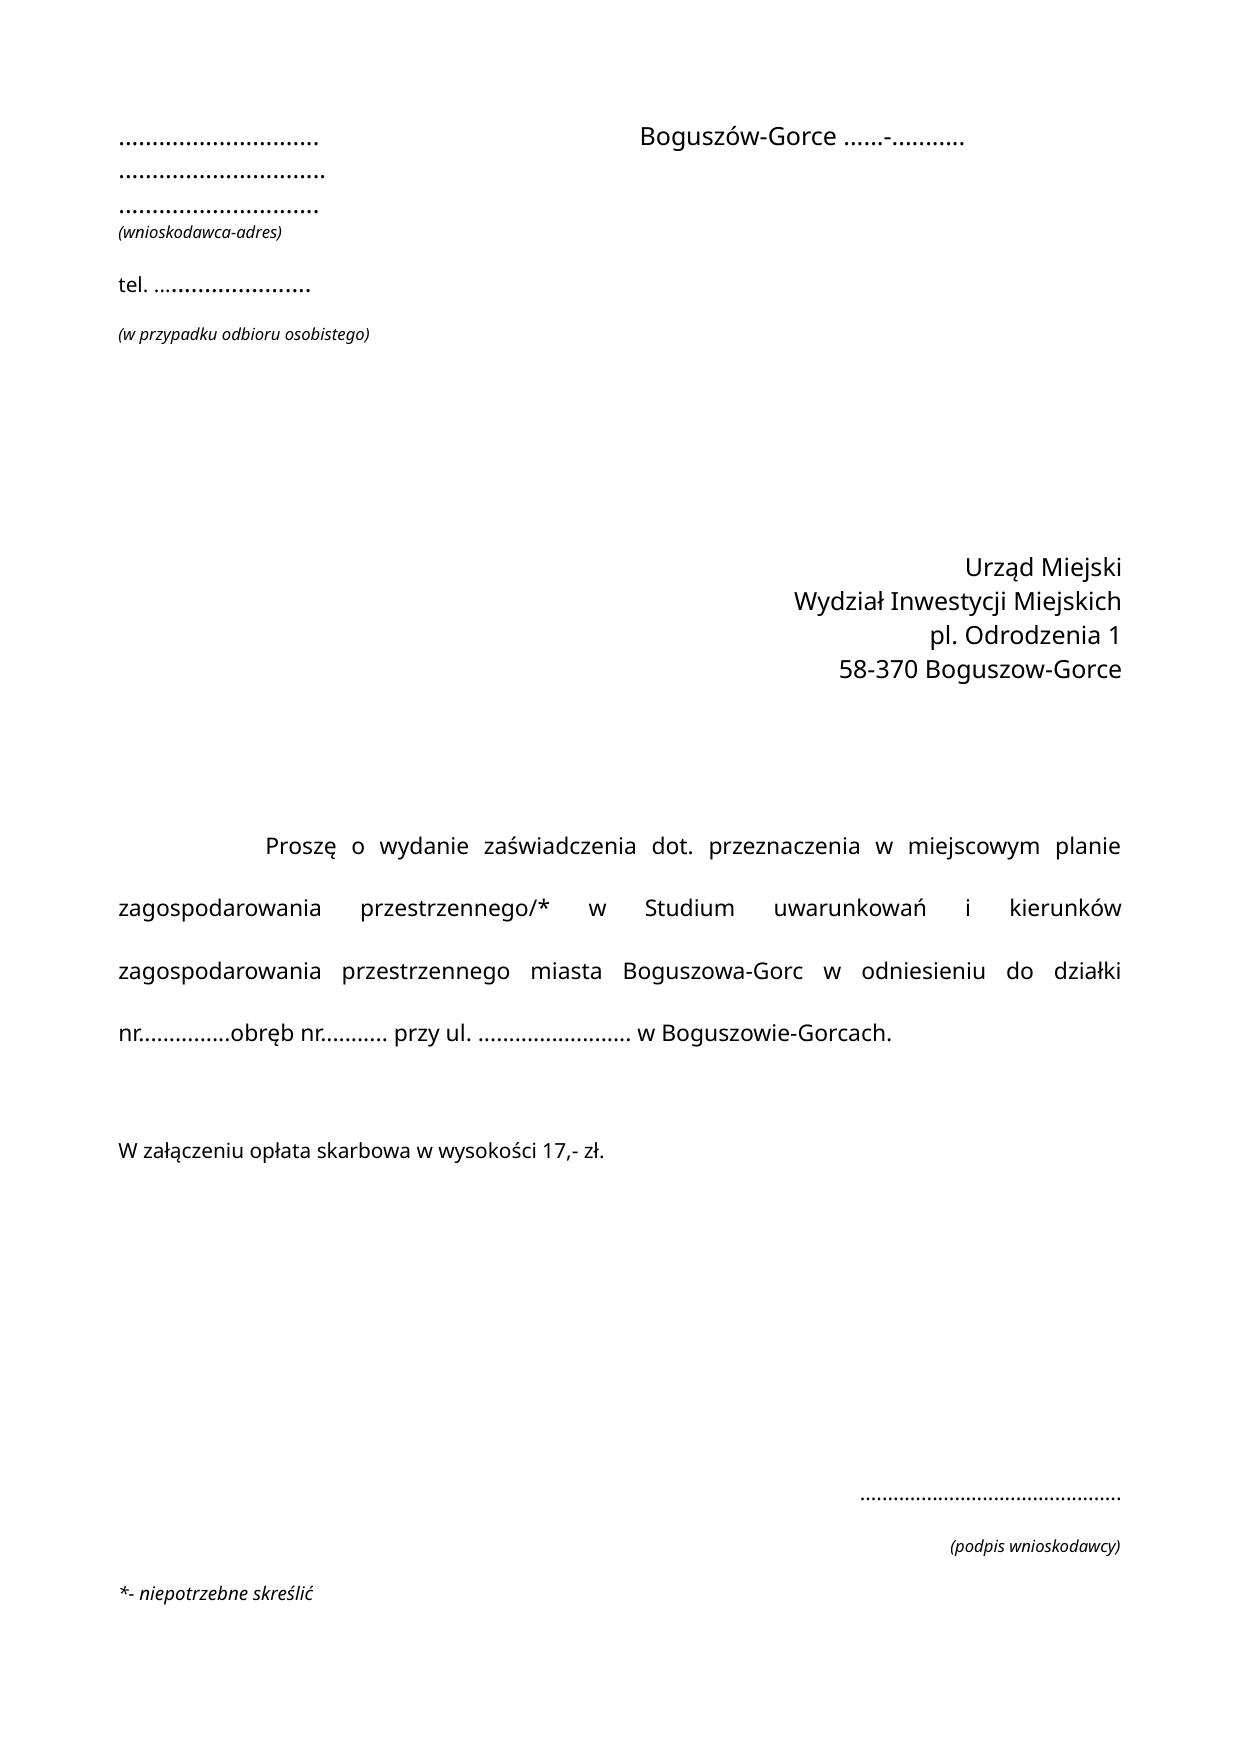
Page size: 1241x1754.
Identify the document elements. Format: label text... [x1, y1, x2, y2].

text 58-370 Boguszow-Gorce [118, 652, 1122, 686]
text (podpis wnioskodawcy) [118, 1534, 1122, 1557]
text .............................. Boguszów-Gorce ......-........... [118, 118, 1122, 152]
text ............................... [118, 152, 1122, 186]
text ............................................... [118, 1478, 1122, 1506]
text tel. ........................ [118, 266, 1122, 300]
text *- niepotrzebne skreślić [118, 1580, 1122, 1606]
text .............................. [118, 186, 1122, 220]
text Wydział Inwestycji Miejskich [118, 584, 1122, 618]
text Urząd Miejski [118, 549, 1122, 584]
text Proszę o wydanie zaświadczenia dot. przeznaczenia w miejscowym planie zagospodarowania przestrzennego/* w Studium uwarunkowań i kierunków zagospodarowania przestrzennego miasta Boguszowa-Gorc w odniesieniu do działki nr...............obręb nr........... przy ul. ......................... w Boguszowie-Gorcach. [118, 829, 1122, 1048]
text (wnioskodawca-adres) [118, 220, 1122, 243]
text W załączeniu opłata skarbowa w wysokości 17,- zł. [118, 1136, 1122, 1165]
text pl. Odrodzenia 1 [118, 618, 1122, 652]
text (w przypadku odbioru osobistego) [118, 322, 1122, 345]
